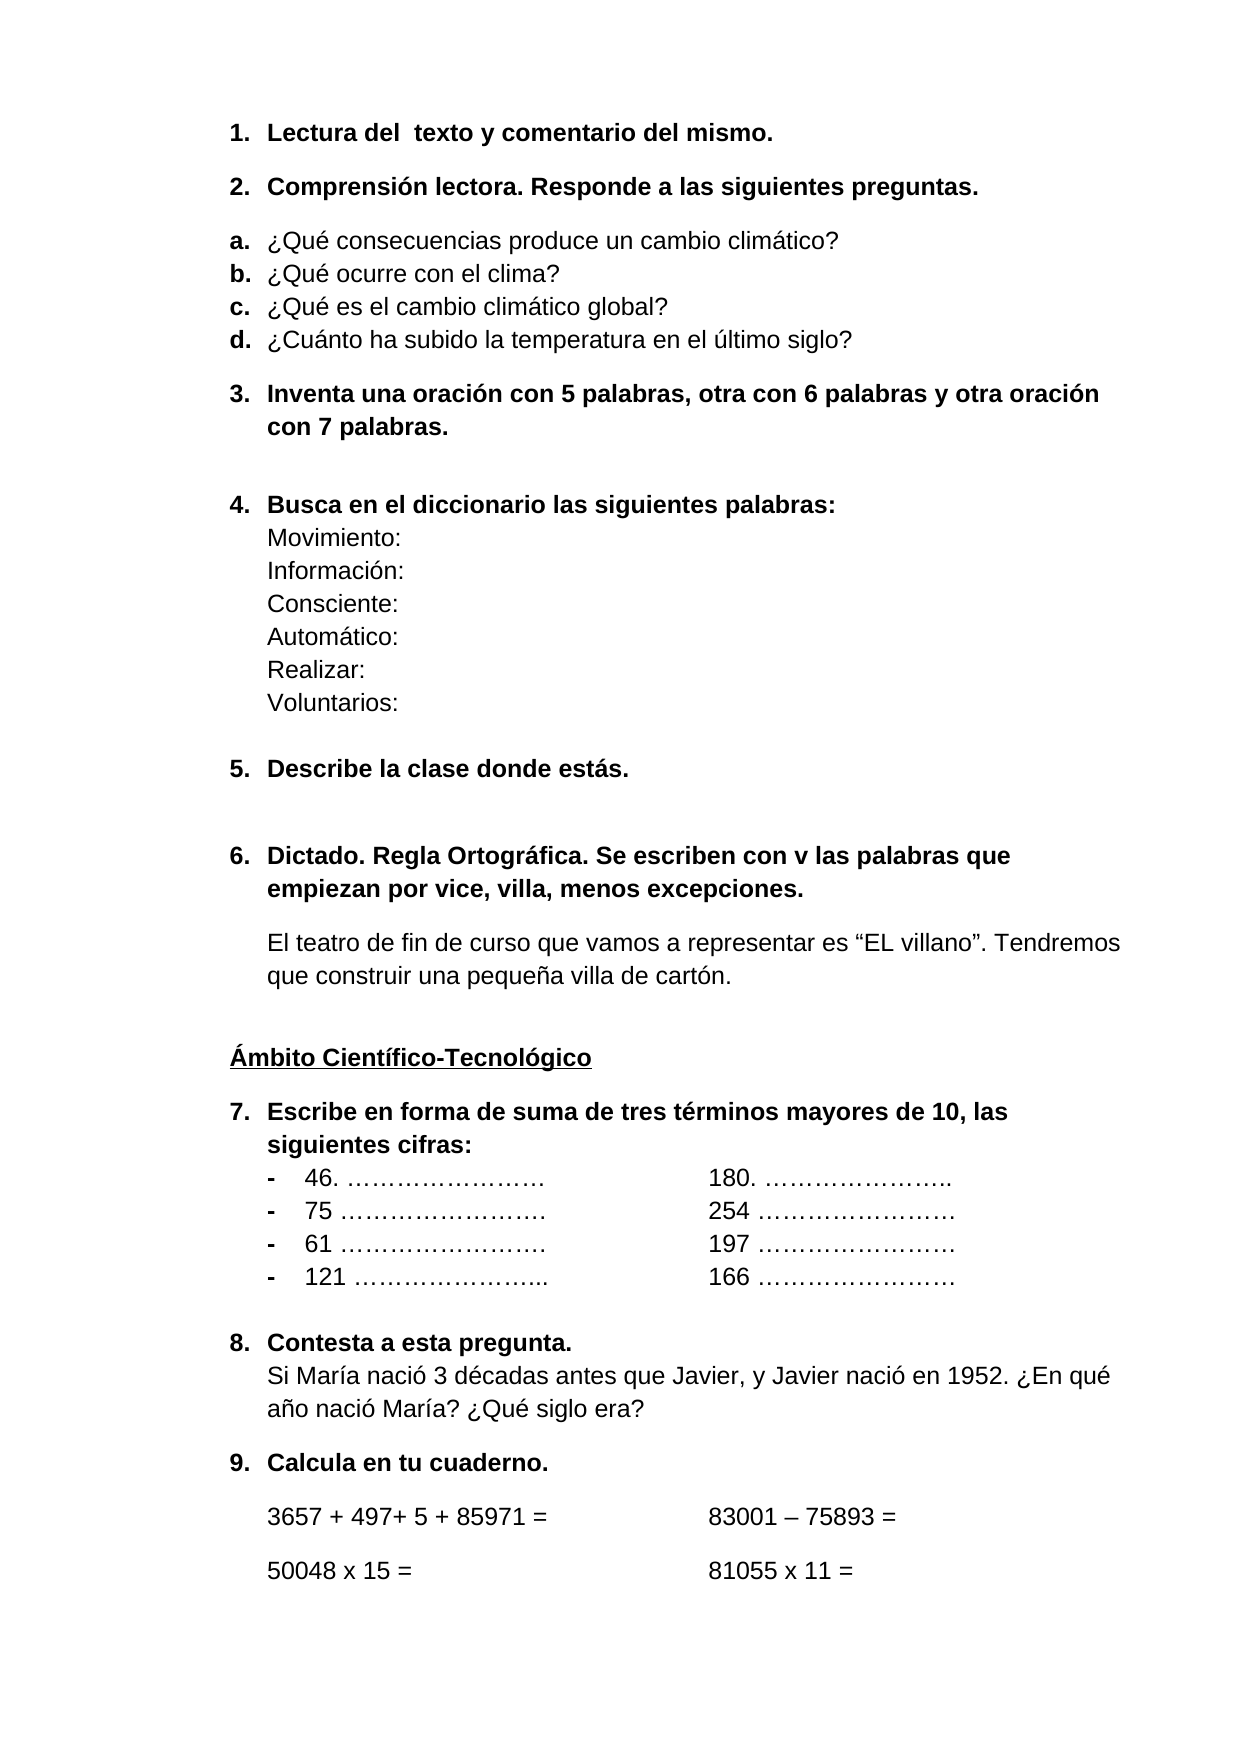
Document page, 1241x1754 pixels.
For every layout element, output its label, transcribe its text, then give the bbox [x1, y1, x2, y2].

list Inventa una oración con 5 palabras, otra con 6 palabras y otra oración con 7 palabras. [229, 379, 1122, 441]
text 3657 + 497+ 5 + 85971 = 83001 – 75893 = [267, 1502, 1122, 1531]
text 50048 x 15 = 81055 x 11 = [267, 1556, 1122, 1584]
list Busca en el diccionario las siguientes palabras: [229, 490, 1122, 519]
list 61 ……………………. 197 …………………… [267, 1229, 1122, 1258]
list Dictado. Regla Ortográfica. Se escriben con v las palabras que empiezan por vice, villa, menos excepciones. [229, 841, 1122, 902]
list Describe la clase donde estás. [229, 754, 1122, 783]
text Consciente: [267, 589, 1122, 618]
list Comprensión lectora. Responde a las siguientes preguntas. [229, 172, 1122, 201]
text Si María nació 3 décadas antes que Javier, y Javier nació en 1952. ¿En qué año nació María? ¿Qué siglo era? [267, 1361, 1122, 1423]
text Movimiento: [267, 523, 1122, 552]
list 121 …………………... 166 …………………… [267, 1262, 1122, 1291]
list Contesta a esta pregunta. [229, 1328, 1122, 1357]
text El teatro de fin de curso que vamos a representar es “EL villano”. Tendremos que construir una pequeña villa de cartón. [267, 928, 1122, 989]
list ¿Cuánto ha subido la temperatura en el último siglo? [229, 325, 1122, 354]
list ¿Qué ocurre con el clima? [229, 259, 1122, 288]
text Automático: [267, 622, 1122, 651]
list Escribe en forma de suma de tres términos mayores de 10, las siguientes cifras: [229, 1097, 1122, 1159]
list ¿Qué consecuencias produce un cambio climático? [229, 226, 1122, 254]
list ¿Qué es el cambio climático global? [229, 292, 1122, 321]
list 75 ……………………. 254 …………………… [267, 1196, 1122, 1225]
list Calcula en tu cuaderno. [229, 1448, 1122, 1477]
text Voluntarios: [267, 688, 1122, 717]
list Lectura del texto y comentario del mismo. [229, 118, 1122, 147]
list 46. …………………… 180. ………………….. [267, 1163, 1122, 1192]
text Realizar: [267, 655, 1122, 684]
text Información: [267, 556, 1122, 585]
text Ámbito Científico-Tecnológico [229, 1043, 1122, 1072]
